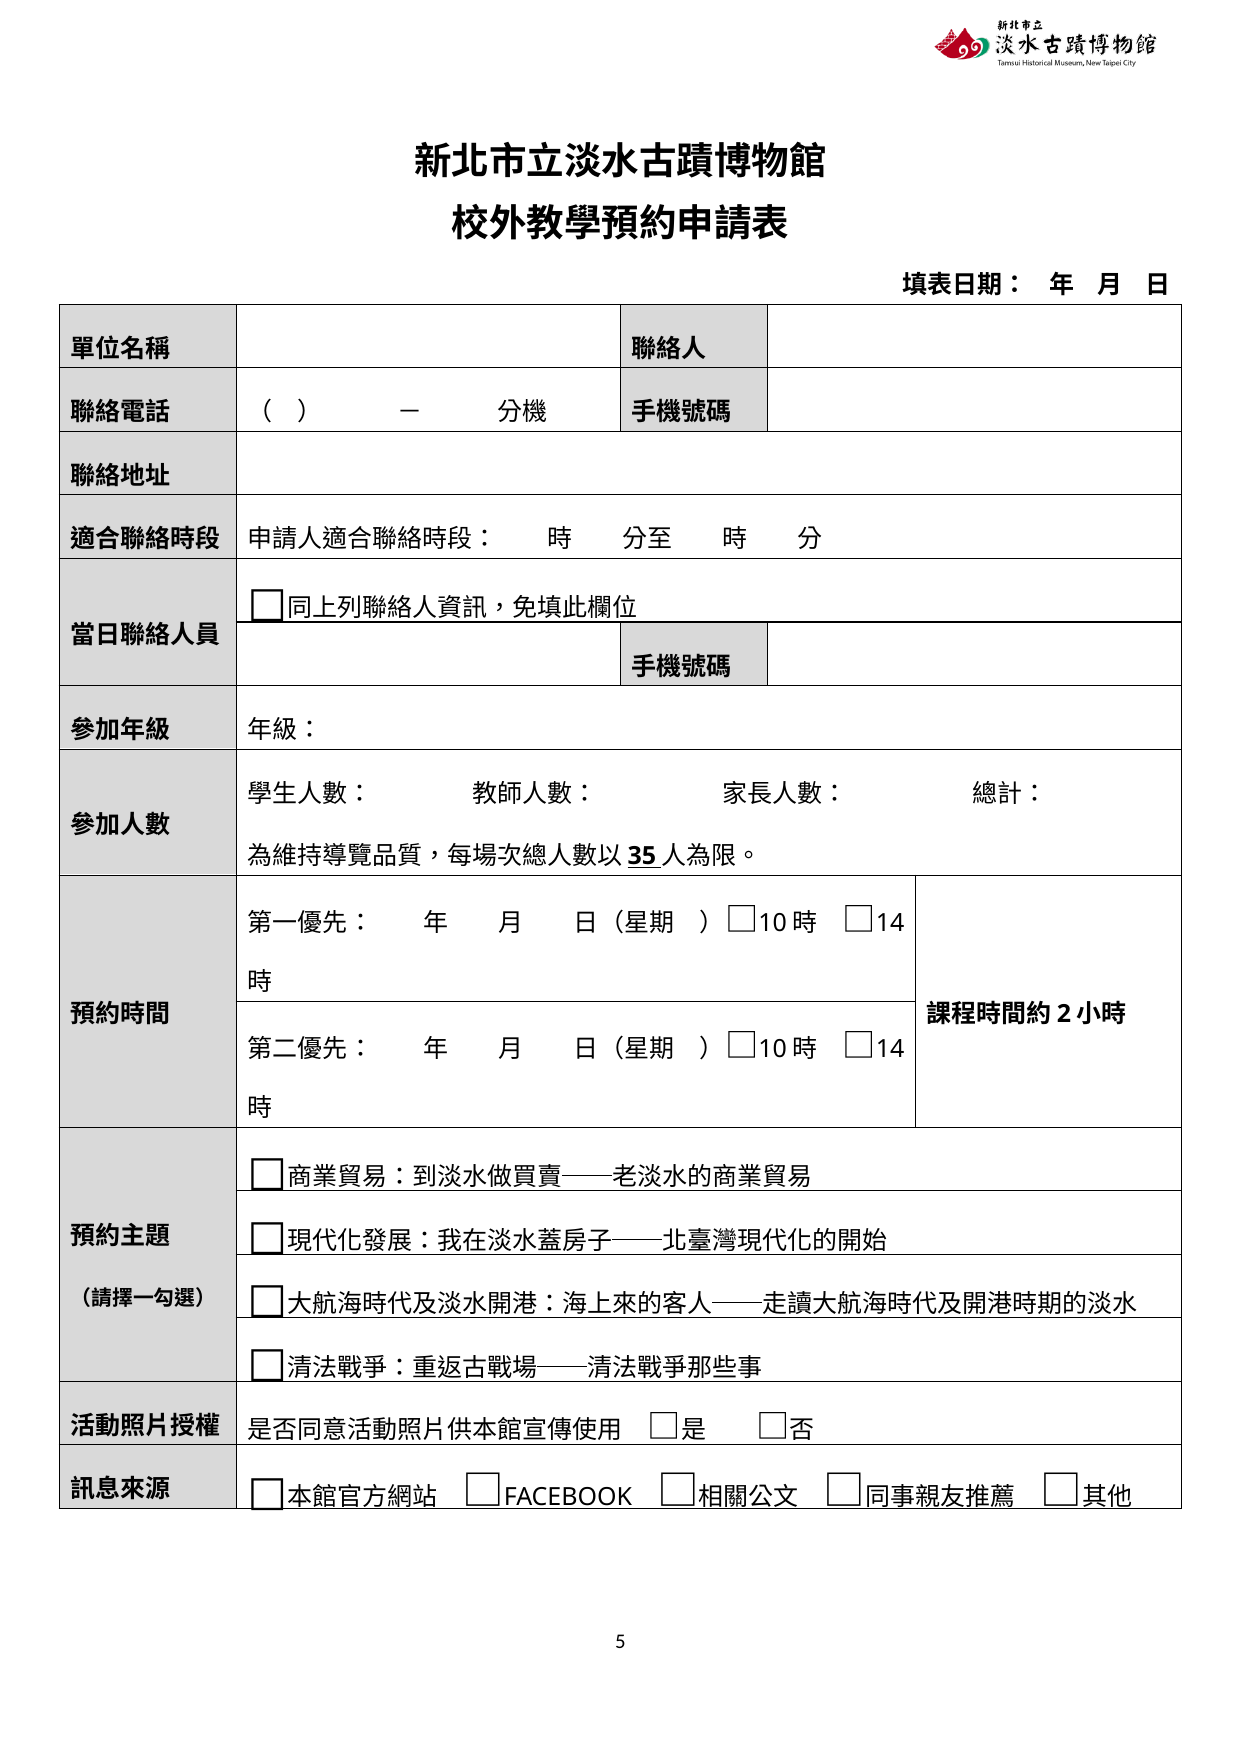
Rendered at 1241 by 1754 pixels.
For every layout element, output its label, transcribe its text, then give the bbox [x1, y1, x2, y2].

table_cell 手機號碼 [621, 623, 767, 685]
table_cell 是否同意活動照片供本館宣傳使用 □是 □否 [237, 1382, 1181, 1444]
table_cell 預約時間 [60, 876, 236, 1127]
table_cell 課程時間約2小時 [916, 876, 1181, 1127]
table_cell 申請人適合聯絡時段： 時 分至 時 分 [237, 495, 1181, 558]
table_cell 訊息來源 [60, 1445, 236, 1508]
table_cell 學生人數： 教師人數： 家長人數： 總計： 為維持導覽品質，每場次總人數以35人為限。 [237, 750, 1181, 874]
table_cell 參加人數 [60, 750, 236, 874]
table_cell [768, 368, 1181, 431]
table_cell □大航海時代及淡水開港：海上來的客人──走讀大航海時代及開港時期的淡水 [237, 1255, 1181, 1317]
text 校外教學預約申請表 [75, 179, 1165, 241]
table_cell 參加年級 [60, 686, 236, 748]
table_cell 手機號碼 [621, 368, 767, 431]
table_cell □本館官方網站 □FACEBOOK □相關公文 □同事親友推薦 □其他 [237, 1445, 1181, 1508]
table_cell 當日聯絡人員 [60, 559, 236, 685]
table_cell 活動照片授權 [60, 1382, 236, 1444]
table_cell 聯絡電話 [60, 368, 236, 431]
table_cell [237, 623, 620, 685]
text 新北市立淡水古蹟博物館 [75, 116, 1165, 179]
table_cell 年級： [237, 686, 1181, 748]
table_cell [768, 305, 1181, 367]
picture [934, 19, 1158, 67]
table_cell 聯絡地址 [60, 432, 236, 494]
table_cell 單位名稱 [60, 305, 236, 367]
table_cell 適合聯絡時段 [60, 495, 236, 558]
table_header 填表日期： 年 月 日 [59, 241, 1181, 304]
table_cell □同上列聯絡人資訊，免填此欄位 [237, 559, 1181, 621]
table_cell 第二優先： 年 月 日（星期 ）□10時 □14時 [237, 1002, 915, 1127]
table_cell 預約主題 （請擇一勾選） [60, 1128, 236, 1381]
table_cell 第一優先： 年 月 日（星期 ）□10時 □14時 [237, 876, 915, 1001]
table_cell （ ） － 分機 [237, 368, 620, 431]
table_cell □現代化發展：我在淡水蓋房子──北臺灣現代化的開始 [237, 1191, 1181, 1254]
table_cell □商業貿易：到淡水做買賣──老淡水的商業貿易 [237, 1128, 1181, 1190]
table_cell [768, 623, 1181, 685]
table_cell [237, 432, 1181, 494]
table_cell □清法戰爭：重返古戰場──清法戰爭那些事 [237, 1318, 1181, 1381]
table_cell [237, 305, 620, 367]
table_cell 聯絡人 [621, 305, 767, 367]
